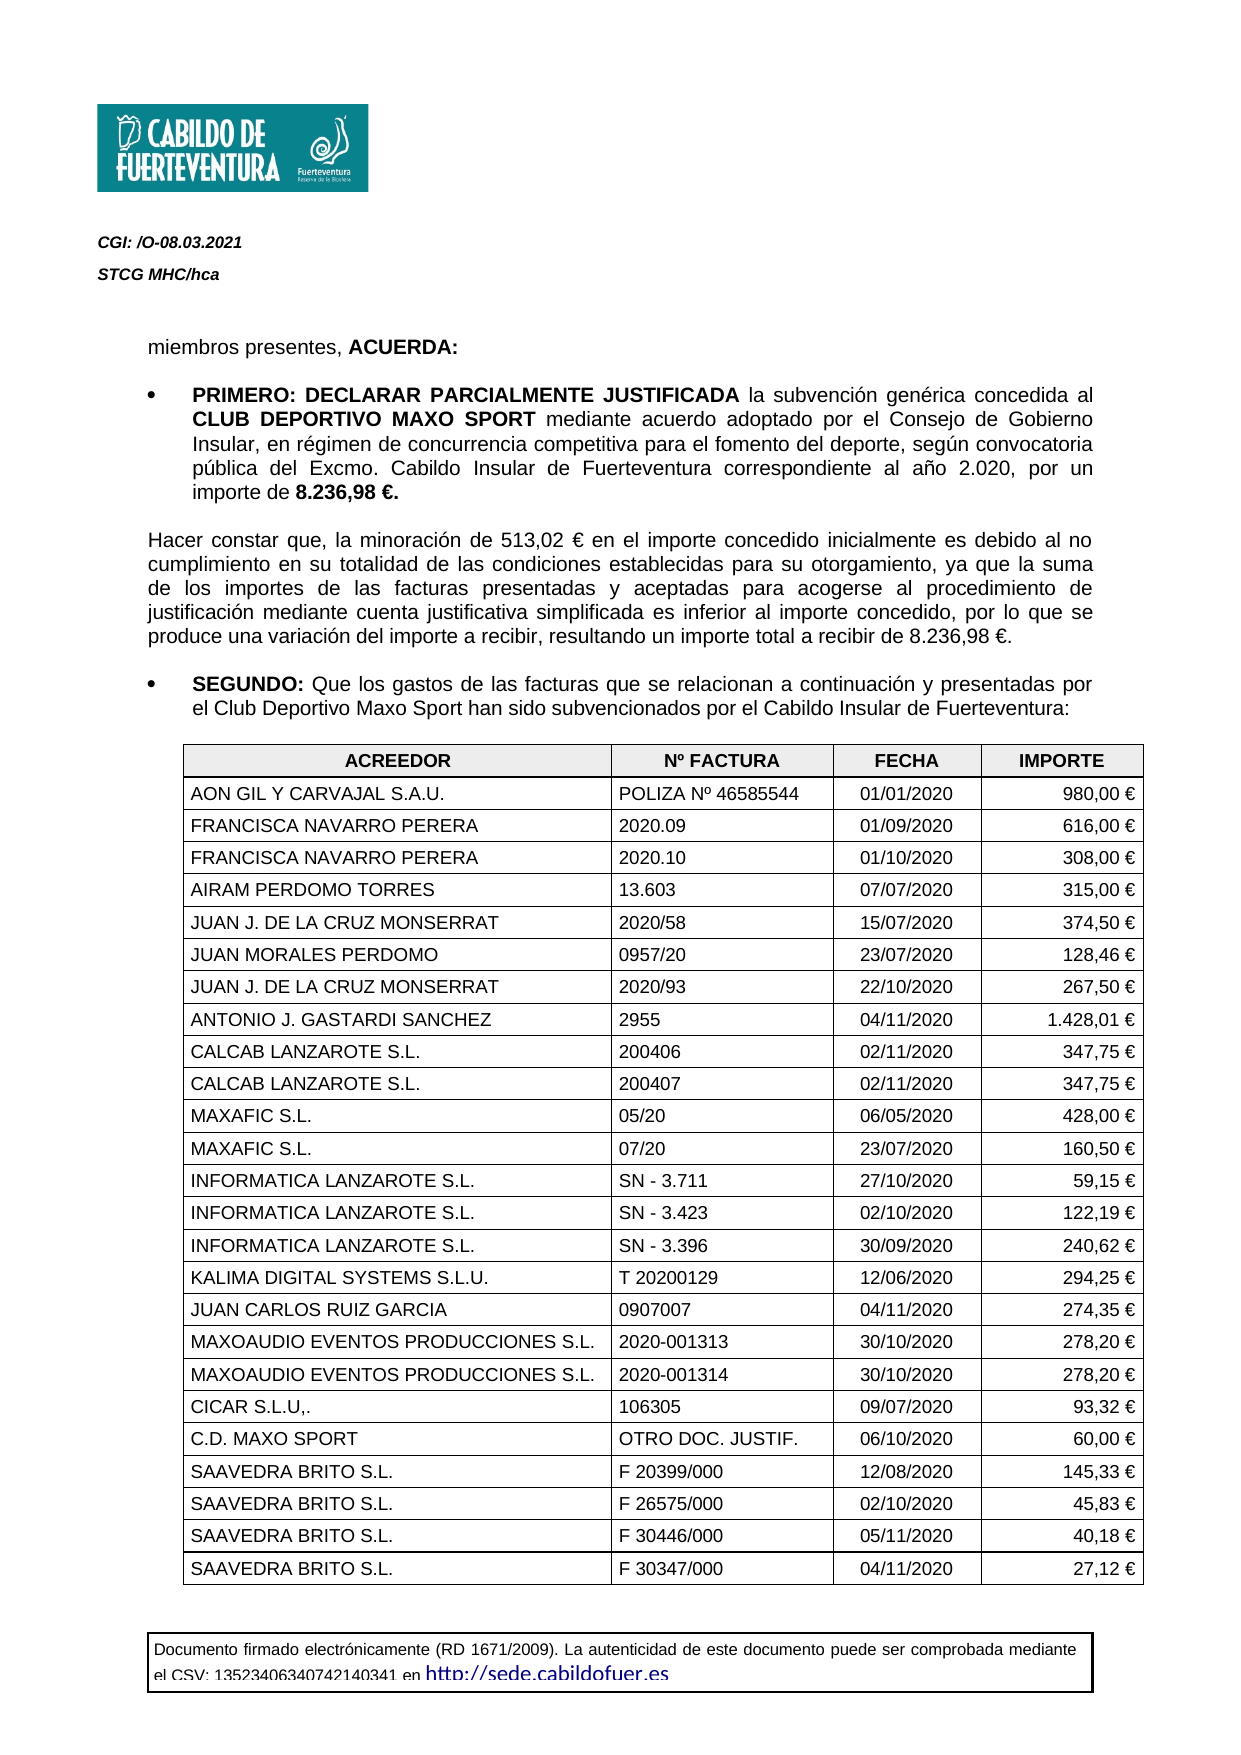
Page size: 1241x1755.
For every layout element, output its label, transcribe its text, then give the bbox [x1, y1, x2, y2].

table_cell 23/07/2020 [834, 1133, 981, 1164]
table_cell 980,00 € [982, 778, 1143, 809]
table_cell 274,35 € [982, 1294, 1143, 1325]
table_cell INFORMATICA LANZAROTE S.L. [184, 1197, 611, 1228]
table_cell 30/09/2020 [834, 1230, 981, 1261]
table_cell 01/09/2020 [834, 810, 981, 841]
table_cell MAXOAUDIO EVENTOS PRODUCCIONES S.L. [184, 1359, 611, 1390]
table_cell 02/11/2020 [834, 1068, 981, 1099]
table_cell 2020/58 [612, 907, 833, 938]
table_cell 02/11/2020 [834, 1036, 981, 1067]
table_cell F 30347/000 [612, 1553, 833, 1584]
text Hacer constar que, la minoración de 513,02 € en el importe concedido inicialmente es debido al no cumplimiento en su totalidad de las condiciones establecidas para su otorgamiento, ya que la suma de los importes de las facturas presentadas y aceptadas para acogerse al procedimiento de justificación mediante cuenta justificativa simplificada es inferior al importe concedido, por lo que se produce una variación del importe a recibir, resultando un importe total a recibir de 8.236,98 €. [148, 527, 1093, 648]
table_cell 2020/93 [612, 971, 833, 1002]
table_cell 347,75 € [982, 1036, 1143, 1067]
table_cell 315,00 € [982, 874, 1143, 906]
table_cell 12/08/2020 [834, 1456, 981, 1487]
table_cell 07/20 [612, 1133, 833, 1164]
table_cell JUAN MORALES PERDOMO [184, 939, 611, 970]
table_cell 1.428,01 € [982, 1004, 1143, 1035]
table_cell 240,62 € [982, 1230, 1143, 1261]
table_cell INFORMATICA LANZAROTE S.L. [184, 1165, 611, 1196]
table_cell 2955 [612, 1004, 833, 1035]
table_cell 06/10/2020 [834, 1423, 981, 1454]
table_cell 374,50 € [982, 907, 1143, 938]
table_cell 0957/20 [612, 939, 833, 970]
table_cell 01/10/2020 [834, 842, 981, 873]
table_cell JUAN CARLOS RUIZ GARCIA [184, 1294, 611, 1325]
table_cell 278,20 € [982, 1326, 1143, 1358]
table_cell 04/11/2020 [834, 1294, 981, 1325]
table_header ACREEDOR [184, 745, 611, 776]
table_cell F 26575/000 [612, 1488, 833, 1519]
table_cell 15/07/2020 [834, 907, 981, 938]
table_cell JUAN J. DE LA CRUZ MONSERRAT [184, 907, 611, 938]
table_cell KALIMA DIGITAL SYSTEMS S.L.U. [184, 1262, 611, 1293]
table_cell 30/10/2020 [834, 1359, 981, 1390]
table_cell POLIZA Nº 46585544 [612, 778, 833, 809]
table_cell 22/10/2020 [834, 971, 981, 1002]
table_cell 347,75 € [982, 1068, 1143, 1099]
table_cell SN - 3.711 [612, 1165, 833, 1196]
table_cell FRANCISCA NAVARRO PERERA [184, 810, 611, 841]
table_cell INFORMATICA LANZAROTE S.L. [184, 1230, 611, 1261]
table_cell 122,19 € [982, 1197, 1143, 1228]
table_cell 278,20 € [982, 1359, 1143, 1390]
list SEGUNDO: Que los gastos de las facturas que se relacionan a continuación y presentadas por el Club Deportivo Maxo Sport han sido subvencionados por el Cabildo Insular de Fuerteventura: [148, 672, 1093, 720]
table_cell 23/07/2020 [834, 939, 981, 970]
table_cell T 20200129 [612, 1262, 833, 1293]
table_cell JUAN J. DE LA CRUZ MONSERRAT [184, 971, 611, 1002]
table_cell 04/11/2020 [834, 1004, 981, 1035]
table_cell 30/10/2020 [834, 1326, 981, 1358]
table_cell CALCAB LANZAROTE S.L. [184, 1036, 611, 1067]
table_cell 106305 [612, 1391, 833, 1422]
table_cell 93,32 € [982, 1391, 1143, 1422]
table_cell 01/01/2020 [834, 778, 981, 809]
table_cell SAAVEDRA BRITO S.L. [184, 1456, 611, 1487]
table_cell 59,15 € [982, 1165, 1143, 1196]
table_cell 02/10/2020 [834, 1488, 981, 1519]
table_cell AON GIL Y CARVAJAL S.A.U. [184, 778, 611, 809]
table_cell 128,46 € [982, 939, 1143, 970]
table_cell 06/05/2020 [834, 1100, 981, 1132]
table_cell SAAVEDRA BRITO S.L. [184, 1520, 611, 1551]
table_cell MAXAFIC S.L. [184, 1100, 611, 1132]
table_cell ANTONIO J. GASTARDI SANCHEZ [184, 1004, 611, 1035]
table_cell 27/10/2020 [834, 1165, 981, 1196]
table_cell 145,33 € [982, 1456, 1143, 1487]
table_cell 2020-001313 [612, 1326, 833, 1358]
table_header IMPORTE [982, 745, 1143, 776]
table_header FECHA [834, 745, 981, 776]
table_cell MAXAFIC S.L. [184, 1133, 611, 1164]
table_cell 45,83 € [982, 1488, 1143, 1519]
table_cell 05/20 [612, 1100, 833, 1132]
table_cell F 30446/000 [612, 1520, 833, 1551]
table_cell 27,12 € [982, 1553, 1143, 1584]
table_header Nº FACTURA [612, 745, 833, 776]
table_cell 0907007 [612, 1294, 833, 1325]
table_cell FRANCISCA NAVARRO PERERA [184, 842, 611, 873]
table_cell 308,00 € [982, 842, 1143, 873]
table_cell SAAVEDRA BRITO S.L. [184, 1553, 611, 1584]
table_cell 200407 [612, 1068, 833, 1099]
table_cell 2020-001314 [612, 1359, 833, 1390]
table_cell SAAVEDRA BRITO S.L. [184, 1488, 611, 1519]
table_cell 200406 [612, 1036, 833, 1067]
table_cell SN - 3.423 [612, 1197, 833, 1228]
table_cell OTRO DOC. JUSTIF. [612, 1423, 833, 1454]
table_cell 294,25 € [982, 1262, 1143, 1293]
table_cell SN - 3.396 [612, 1230, 833, 1261]
table_cell 40,18 € [982, 1520, 1143, 1551]
table_cell 13.603 [612, 874, 833, 906]
table_cell 07/07/2020 [834, 874, 981, 906]
table_cell 2020.10 [612, 842, 833, 873]
text miembros presentes, ACUERDA: [148, 335, 1155, 359]
table_cell C.D. MAXO SPORT [184, 1423, 611, 1454]
table_cell 05/11/2020 [834, 1520, 981, 1551]
table_cell AIRAM PERDOMO TORRES [184, 874, 611, 906]
table_cell 02/10/2020 [834, 1197, 981, 1228]
table_cell CICAR S.L.U,. [184, 1391, 611, 1422]
table_cell 428,00 € [982, 1100, 1143, 1132]
table_cell CALCAB LANZAROTE S.L. [184, 1068, 611, 1099]
table_cell 12/06/2020 [834, 1262, 981, 1293]
table_cell MAXOAUDIO EVENTOS PRODUCCIONES S.L. [184, 1326, 611, 1358]
table_cell F 20399/000 [612, 1456, 833, 1487]
list PRIMERO: DECLARAR PARCIALMENTE JUSTIFICADA la subvención genérica concedida al CLUB DEPORTIVO MAXO SPORT mediante acuerdo adoptado por el Consejo de Gobierno Insular, en régimen de concurrencia competitiva para el fomento del deporte, según convocatoria pública del Excmo. Cabildo Insular de Fuerteventura correspondiente al año 2.020, por un importe de 8.236,98 €. [148, 383, 1093, 504]
table_cell 267,50 € [982, 971, 1143, 1002]
table_cell 60,00 € [982, 1423, 1143, 1454]
table_cell 616,00 € [982, 810, 1143, 841]
table_cell 09/07/2020 [834, 1391, 981, 1422]
table_cell 04/11/2020 [834, 1553, 981, 1584]
table_cell 2020.09 [612, 810, 833, 841]
table_cell 160,50 € [982, 1133, 1143, 1164]
